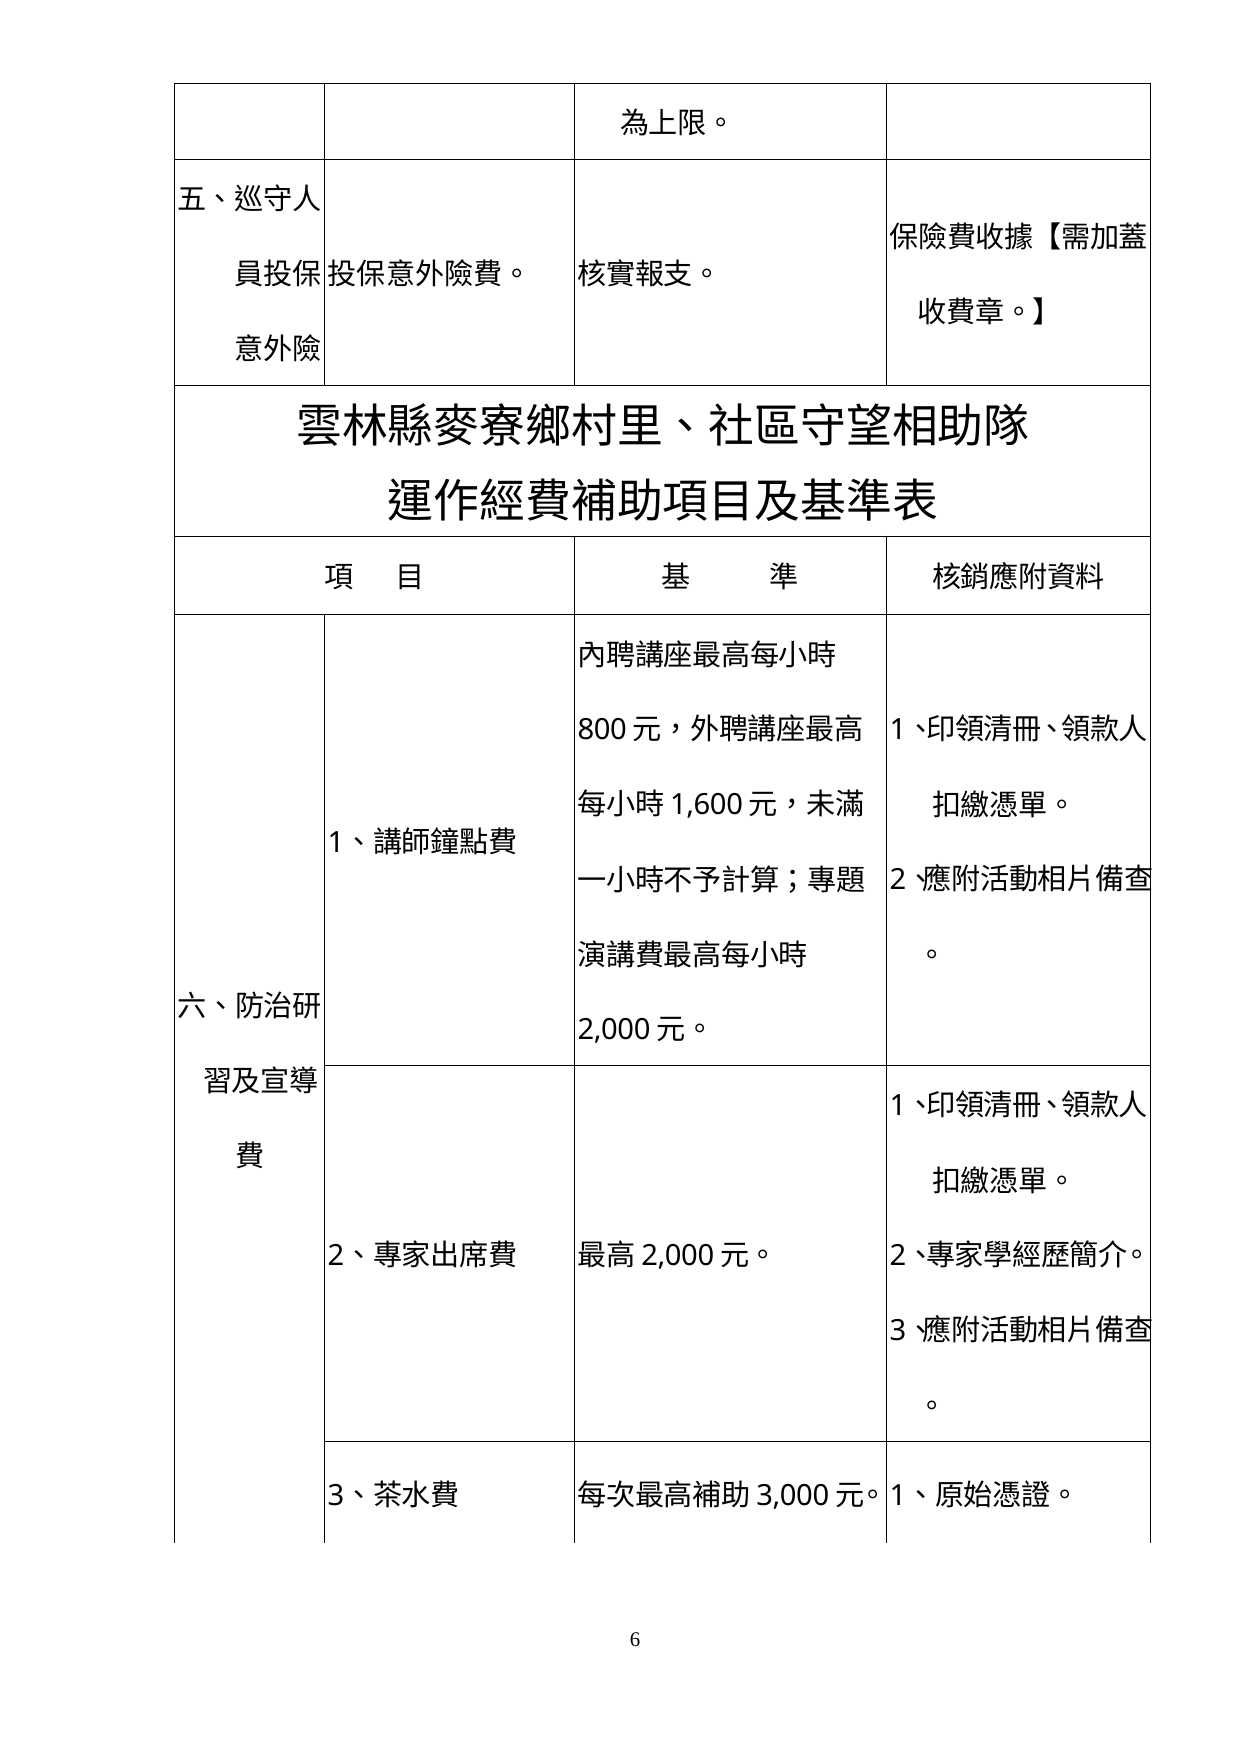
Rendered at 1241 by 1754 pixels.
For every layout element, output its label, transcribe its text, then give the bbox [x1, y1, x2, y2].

table_cell 保險費收據【需加蓋收費章。】 [887, 160, 1150, 384]
table_cell 1、印領清冊、領款人扣繳憑單。 2、專家學經歷簡介。 3、應附活動相片備查。 [887, 1066, 1150, 1441]
table_cell [887, 84, 1150, 158]
table_cell 核實報支。 [575, 160, 886, 384]
table_cell 核銷應附資料 [887, 537, 1150, 614]
table_cell 為上限。 [575, 84, 886, 158]
table_cell 1、原始憑證。 2、應附活動相片備查。 [887, 1442, 1150, 1543]
table_cell 1、講師鐘點費 [325, 615, 574, 1065]
table_cell 1、印領清冊、領款人扣繳憑單。 2、應附活動相片備查。 [887, 615, 1150, 1065]
table_cell [325, 84, 574, 158]
table_cell 每次最高補助3,000元。 [575, 1442, 886, 1543]
table_cell 基 準 [575, 537, 886, 614]
table_cell 項 目 [175, 537, 574, 614]
table_cell [175, 84, 324, 158]
table_cell 3、茶水費 [325, 1442, 574, 1543]
table_cell 五、巡守人員投保意外險 [175, 160, 324, 384]
table_cell 內聘講座最高每小時800元，外聘講座最高每小時1,600元，未滿一小時不予計算；專題演講費最高每小時2,000元。 [575, 615, 886, 1065]
table_cell 投保意外險費。 [325, 160, 574, 384]
table_cell 最高2,000元。 [575, 1066, 886, 1441]
table_cell 六、防治研 習及宣導費 [175, 615, 324, 1543]
table_cell 2、專家出席費 [325, 1066, 574, 1441]
table_cell 雲林縣麥寮鄉村里、社區守望相助隊 運作經費補助項目及基準表 [175, 386, 1150, 536]
